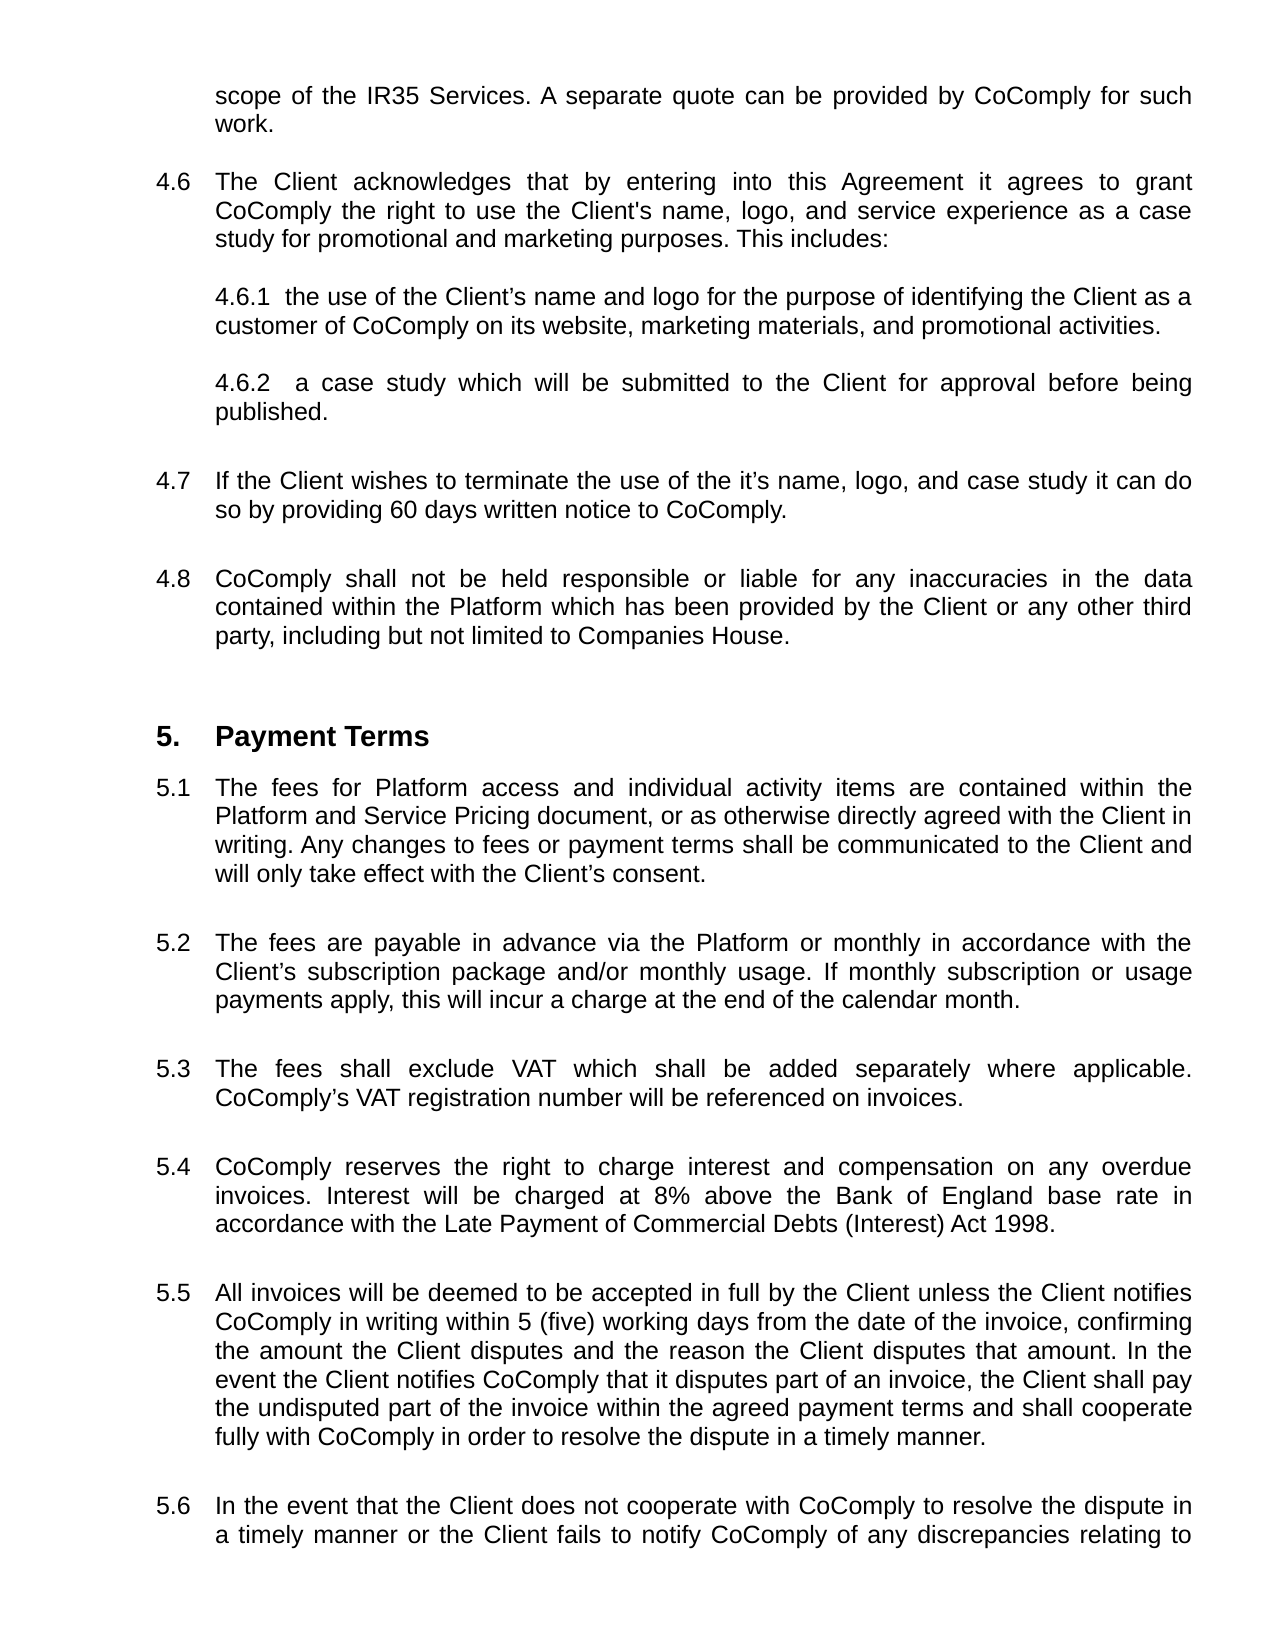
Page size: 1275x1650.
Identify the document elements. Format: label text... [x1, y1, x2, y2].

table_cell The fees for Platform access and individual activity items are contained within the Platform and Service Pricing document, or as otherwise directly agreed with the Client in writing. Any changes to fees or payment terms shall be communicated to the Client and will only take effect with the Client’s consent. [209, 767, 1200, 922]
table_cell scope of the IR35 Services. A separate quote can be provided by CoComply for such work. The Client acknowledges that by entering into this Agreement it agrees to grant CoComply the right to use the Client's name, logo, and service experience as a case study for promotional and marketing purposes. This includes: 4.6.1 the use of the Client’s name and logo for the purpose of identifying the Client as a customer of CoComply on its website, marketing materials, and promotional activities. 4.6.2 a case study which will be submitted to the Client for approval before being published. [209, 75, 1200, 460]
table_cell 5.3 [150, 1049, 209, 1146]
table_cell 5.4 [150, 1146, 209, 1273]
table_cell 5.6 [150, 1485, 209, 1554]
table_cell Payment Terms [209, 684, 1200, 767]
table_cell If the Client wishes to terminate the use of the it’s name, logo, and case study it can do so by providing 60 days written notice to CoComply. [209, 460, 1200, 558]
table_cell 4.7 [150, 460, 209, 558]
table_cell 5. [150, 684, 209, 767]
table_cell CoComply reserves the right to charge interest and compensation on any overdue invoices. Interest will be charged at 8% above the Bank of England base rate in accordance with the Late Payment of Commercial Debts (Interest) Act 1998. [209, 1146, 1200, 1273]
table_cell CoComply shall not be held responsible or liable for any inaccuracies in the data contained within the Platform which has been provided by the Client or any other third party, including but not limited to Companies House. [209, 558, 1200, 684]
table_cell The fees are payable in advance via the Platform or monthly in accordance with the Client’s subscription package and/or monthly usage. If monthly subscription or usage payments apply, this will incur a charge at the end of the calendar month. [209, 922, 1200, 1048]
table_cell 5.1 [150, 767, 209, 922]
table_cell All invoices will be deemed to be accepted in full by the Client unless the Client notifies CoComply in writing within 5 (five) working days from the date of the invoice, confirming the amount the Client disputes and the reason the Client disputes that amount. In the event the Client notifies CoComply that it disputes part of an invoice, the Client shall pay the undisputed part of the invoice within the agreed payment terms and shall cooperate fully with CoComply in order to resolve the dispute in a timely manner. [209, 1273, 1200, 1485]
table_cell In the event that the Client does not cooperate with CoComply to resolve the dispute in a timely manner or the Client fails to notify CoComply of any discrepancies relating to [209, 1485, 1200, 1554]
table_cell The fees shall exclude VAT which shall be added separately where applicable. CoComply’s VAT registration number will be referenced on invoices. [209, 1049, 1200, 1146]
table_cell 4.8 [150, 558, 209, 684]
table_cell 5.5 [150, 1273, 209, 1485]
table_cell 5.2 [150, 922, 209, 1048]
table_cell 4.6 [150, 75, 209, 460]
